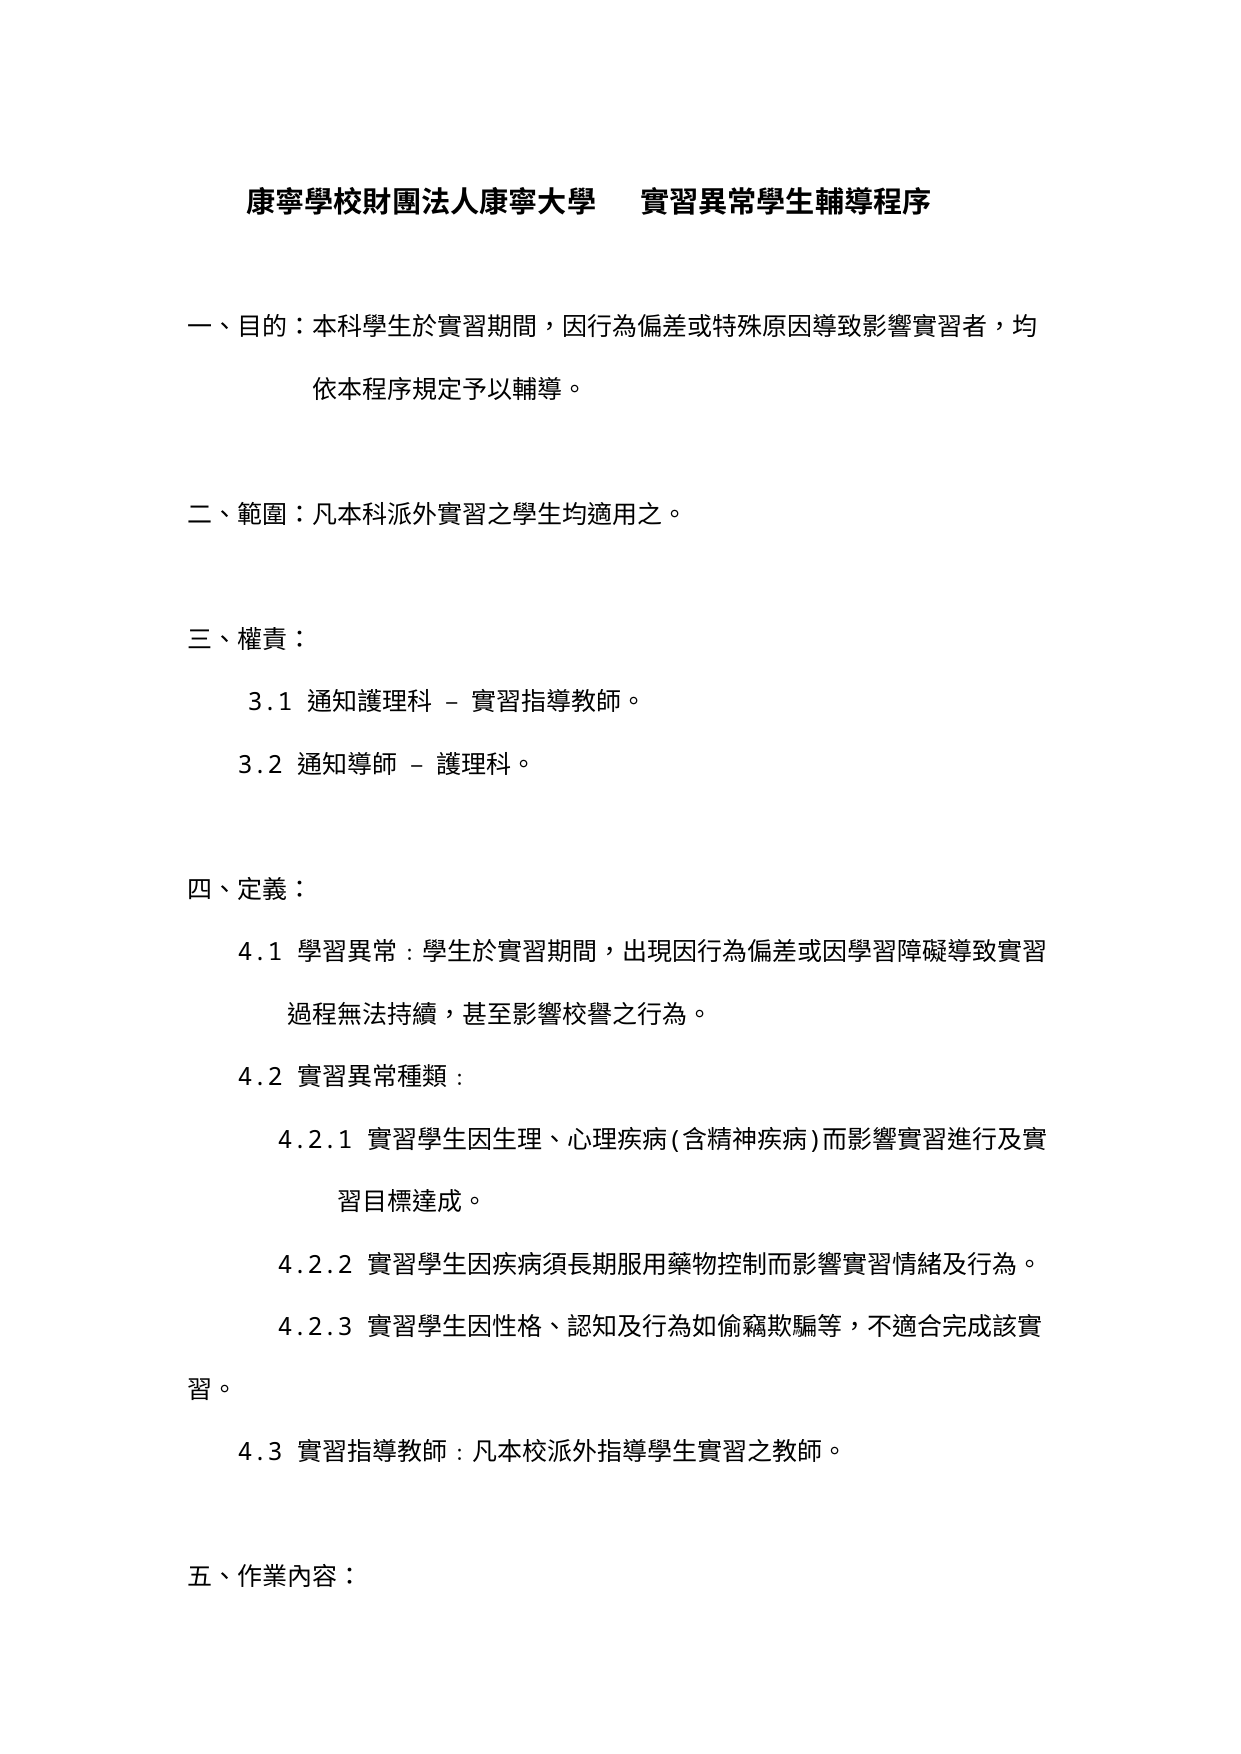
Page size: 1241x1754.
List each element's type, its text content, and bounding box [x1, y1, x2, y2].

text 4.2 實習異常種類﹕ [187, 1033, 1053, 1096]
text 3.1 通知護理科 – 實習指導教師。 [187, 658, 1053, 721]
text 4.1 學習異常﹕學生於實習期間，出現因行為偏差或因學習障礙導致實習過程無法持續，甚至影響校譽之行為。 [237, 908, 1053, 1033]
text 四、定義： [187, 846, 1053, 908]
text 4.2.2 實習學生因疾病須長期服用藥物控制而影響實習情緒及行為。 [187, 1221, 1053, 1283]
text 康寧學校財團法人康寧大學 實習異常學生輔導程序 [187, 158, 1053, 221]
text 二、範圍：凡本科派外實習之學生均適用之。 [187, 471, 1053, 533]
text 一、目的：本科學生於實習期間，因行為偏差或特殊原因導致影響實習者，均依本程序規定予以輔導。 [187, 283, 1053, 408]
text 4.2.1 實習學生因生理、心理疾病(含精神疾病)而影響實習進行及實習目標達成。 [187, 1096, 1053, 1221]
text 4.3 實習指導教師﹕凡本校派外指導學生實習之教師。 [187, 1408, 1053, 1471]
text 三、權責： [187, 596, 1053, 658]
text 3.2 通知導師 – 護理科。 [187, 721, 1053, 783]
text 五、作業內容： [187, 1533, 1053, 1596]
text 4.2.3 實習學生因性格、認知及行為如偷竊欺騙等，不適合完成該實習。 [187, 1283, 1053, 1408]
